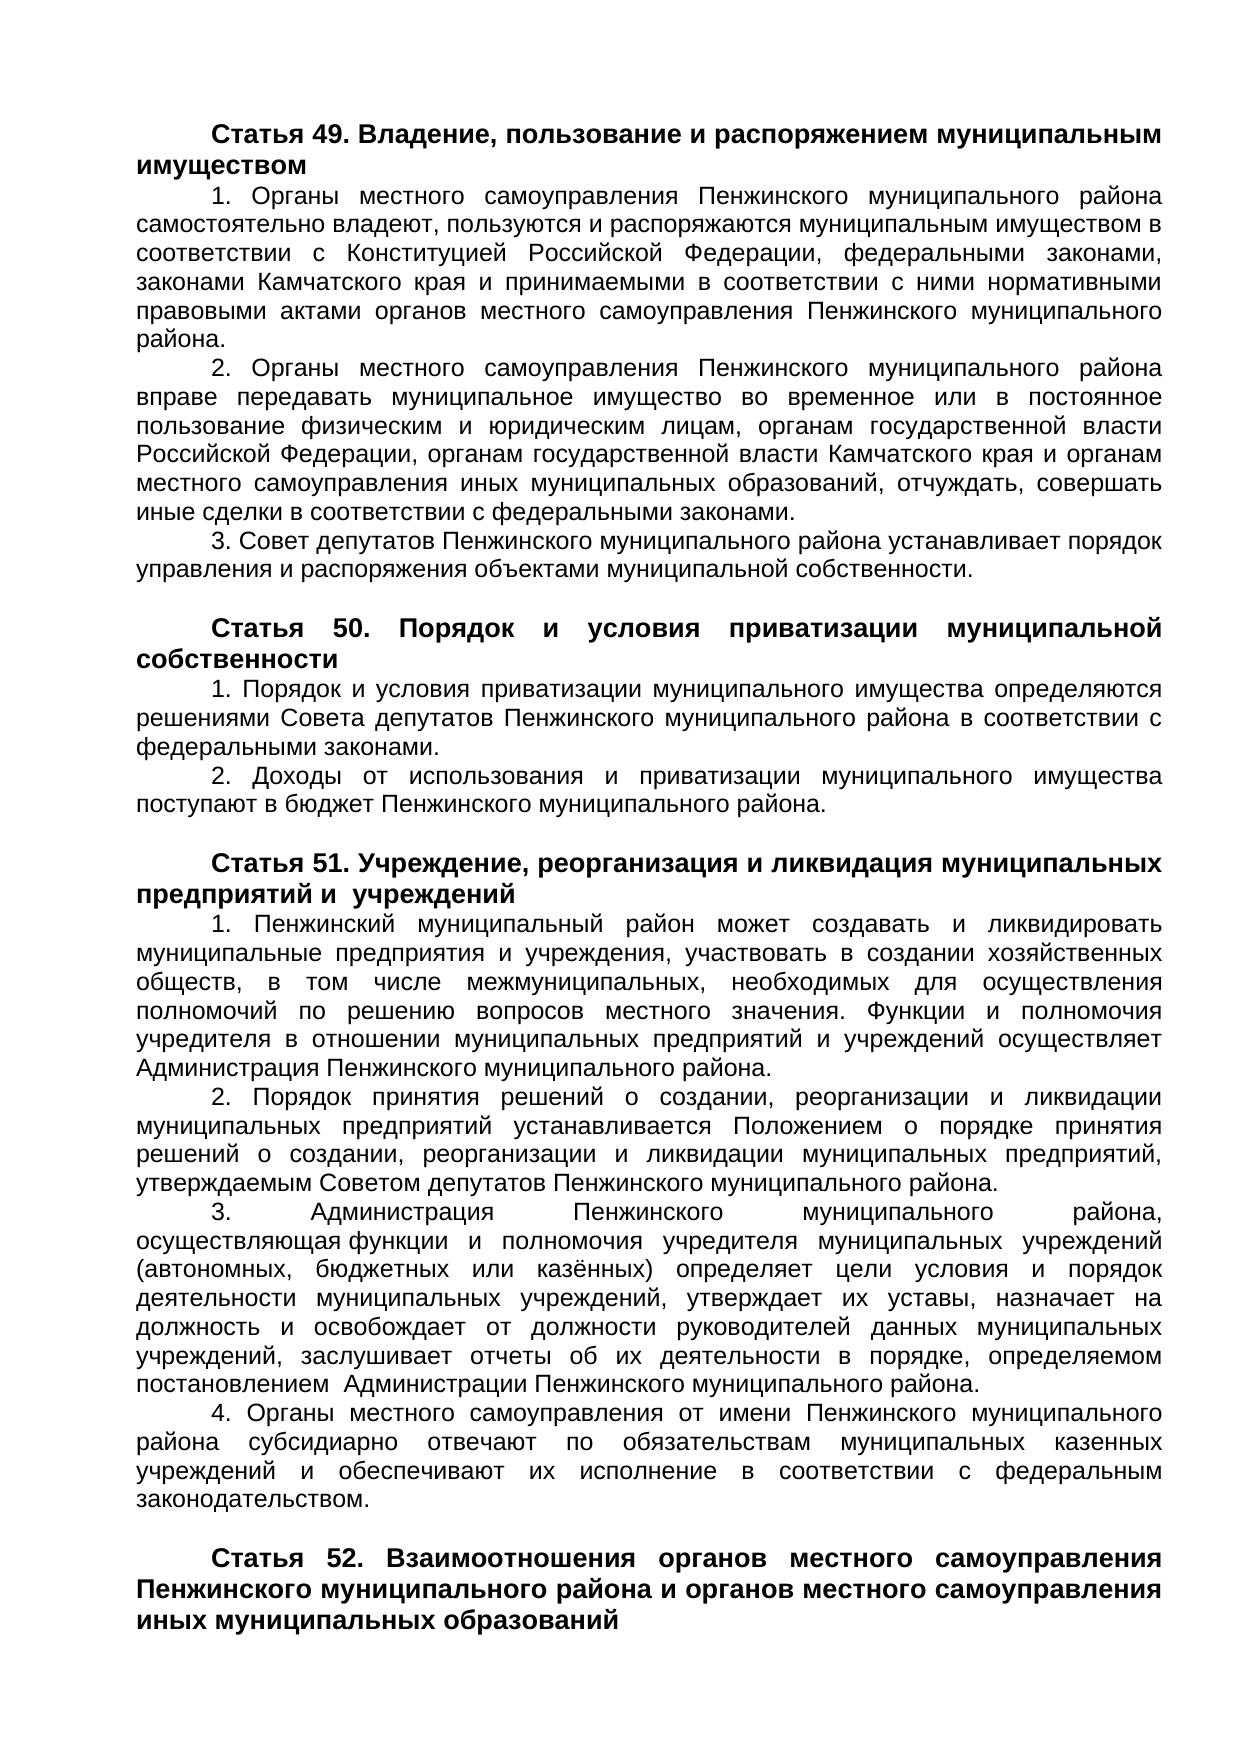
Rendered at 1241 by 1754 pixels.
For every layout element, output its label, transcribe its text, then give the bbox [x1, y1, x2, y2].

text 3. Совет депутатов Пенжинского муниципального района устанавливает порядок управления и распоряжения объектами муниципальной собственности. [136, 526, 1163, 583]
text Статья 49. Владение, пользование и распоряжением муниципальным имуществом [136, 118, 1163, 181]
text 2. Органы местного самоуправления Пенжинского муниципального района вправе передавать муниципальное имущество во временное или в постоянное пользование физическим и юридическим лицам, органам государственной власти Российской Федерации, органам государственной власти Камчатского края и органам местного самоуправления иных муниципальных образований, отчуждать, совершать иные сделки в соответствии с федеральными законами. [136, 353, 1163, 526]
text Статья 52. Взаимоотношения органов местного самоуправления Пенжинского муниципального района и органов местного самоуправления иных муниципальных образований [136, 1542, 1163, 1636]
text Статья 50. Порядок и условия приватизации муниципальной собственности [136, 612, 1163, 674]
text Статья 51. Учреждение, реорганизация и ликвидация муниципальных предприятий и учреждений [136, 847, 1163, 909]
text 2. Доходы от использования и приватизации муниципального имущества поступают в бюджет Пенжинского муниципального района. [136, 761, 1163, 818]
text 1. Порядок и условия приватизации муниципального имущества определяются решениями Совета депутатов Пенжинского муниципального района в соответствии с федеральными законами. [136, 674, 1163, 761]
text 1. Пенжинский муниципальный район может создавать и ликвидировать муниципальные предприятия и учреждения, участвовать в создании хозяйственных обществ, в том числе межмуниципальных, необходимых для осуществления полномочий по решению вопросов местного значения. Функции и полномочия учредителя в отношении муниципальных предприятий и учреждений осуществляет Администрация Пенжинского муниципального района. [136, 909, 1163, 1082]
text 2. Порядок принятия решений о создании, реорганизации и ликвидации муниципальных предприятий устанавливается Положением о порядке принятия решений о создании, реорганизации и ликвидации муниципальных предприятий, утверждаемым Советом депутатов Пенжинского муниципального района. [136, 1082, 1163, 1197]
text 4. Органы местного самоуправления от имени Пенжинского муниципального района субсидиарно отвечают по обязательствам муниципальных казенных учреждений и обеспечивают их исполнение в соответствии с федеральным законодательством. [136, 1398, 1163, 1513]
text 1. Органы местного самоуправления Пенжинского муниципального района самостоятельно владеют, пользуются и распоряжаются муниципальным имуществом в соответствии с Конституцией Российской Федерации, федеральными законами, законами Камчатского края и принимаемыми в соответствии с ними нормативными правовыми актами органов местного самоуправления Пенжинского муниципального района. [136, 181, 1163, 353]
text 3. Администрация Пенжинского муниципального района, осуществляющая функции и полномочия учредителя муниципальных учреждений (автономных, бюджетных или казённых) определяет цели условия и порядок деятельности муниципальных учреждений, утверждает их уставы, назначает на должность и освобождает от должности руководителей данных муниципальных учреждений, заслушивает отчеты об их деятельности в порядке, определяемом постановлением Администрации Пенжинского муниципального района. [136, 1197, 1163, 1398]
